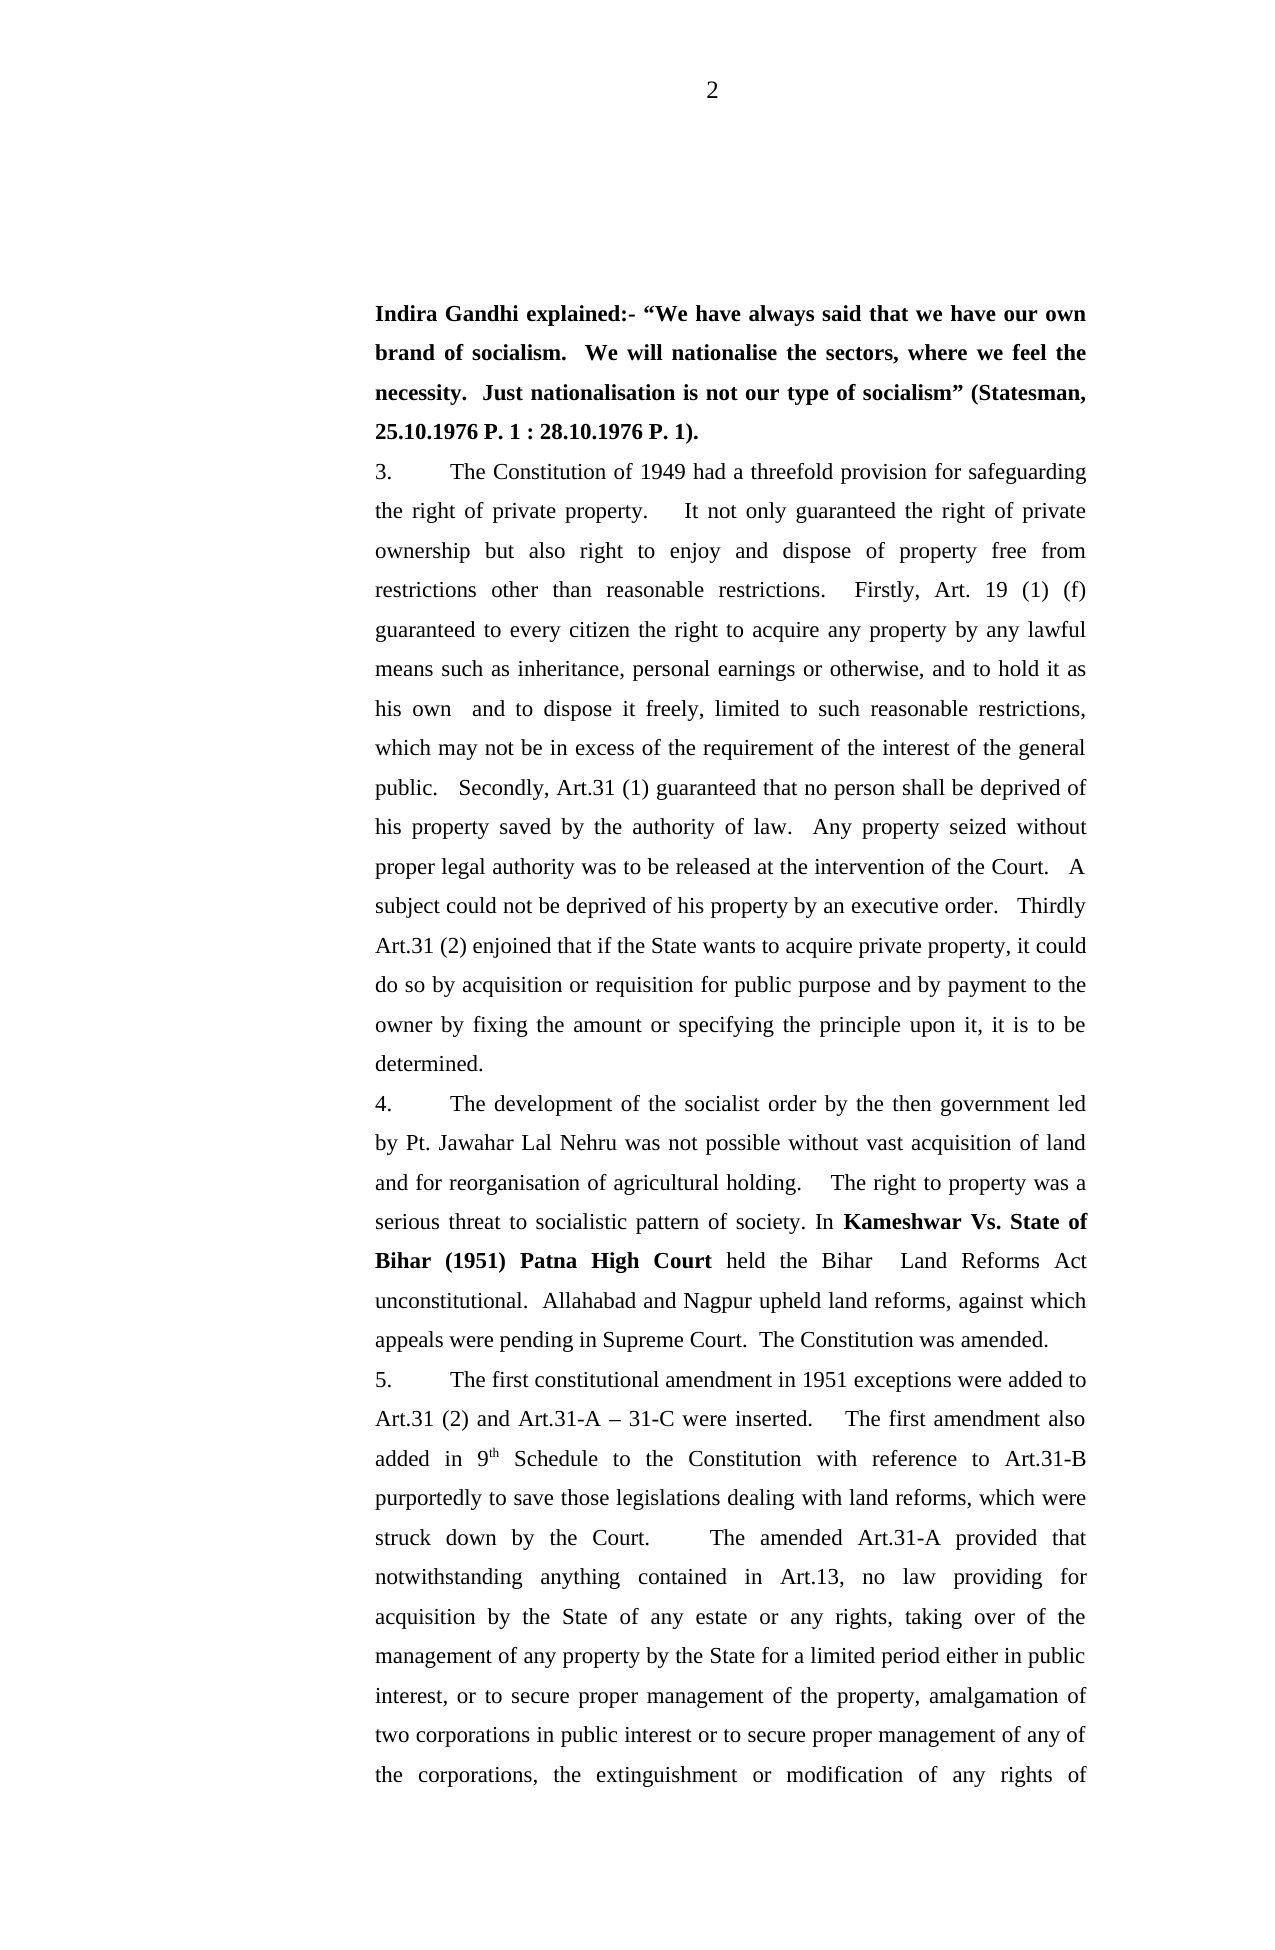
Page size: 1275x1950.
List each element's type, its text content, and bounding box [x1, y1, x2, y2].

text 4. The development of the socialist order by the then government led by Pt. Jawahar Lal Nehru was not possible without vast acquisition of land and for reorganisation of agricultural holding. The right to property was a serious threat to socialistic pattern of society. In Kameshwar Vs. State of Bihar (1951) Patna High Court held the Bihar Land Reforms Act unconstitutional. Allahabad and Nagpur upheld land reforms, against which appeals were pending in Supreme Court. The Constitution was amended. [375, 1089, 1087, 1353]
text Indira Gandhi explained:- “We have always said that we have our own brand of socialism. We will nationalise the sectors, where we feel the necessity. Just nationalisation is not our type of socialism” (Statesman, 25.10.1976 P. 1 : 28.10.1976 P. 1). [375, 300, 1087, 445]
text 5. The first constitutional amendment in 1951 exceptions were added to Art.31 (2) and Art.31-A – 31-C were inserted. The first amendment also added in 9th Schedule to the Constitution with reference to Art.31-B purportedly to save those legislations dealing with land reforms, which were struck down by the Court. The amended Art.31-A provided that notwithstanding anything contained in Art.13, no law providing for acquisition by the State of any estate or any rights, taking over of the management of any property by the State for a limited period either in public interest, or to secure proper management of the property, amalgamation of two corporations in public interest or to secure proper management of any of the corporations, the extinguishment or modification of any rights of [375, 1366, 1087, 1787]
text 3. The Constitution of 1949 had a threefold provision for safeguarding the right of private property. It not only guaranteed the right of private ownership but also right to enjoy and dispose of property free from restrictions other than reasonable restrictions. Firstly, Art. 19 (1) (f) guaranteed to every citizen the right to acquire any property by any lawful means such as inheritance, personal earnings or otherwise, and to hold it as his own and to dispose it freely, limited to such reasonable restrictions, which may not be in excess of the requirement of the interest of the general public. Secondly, Art.31 (1) guaranteed that no person shall be deprived of his property saved by the authority of law. Any property seized without proper legal authority was to be released at the intervention of the Court. A subject could not be deprived of his property by an executive order. Thirdly Art.31 (2) enjoined that if the State wants to acquire private property, it could do so by acquisition or requisition for public purpose and by payment to the owner by fixing the amount or specifying the principle upon it, it is to be determined. [375, 458, 1087, 1076]
